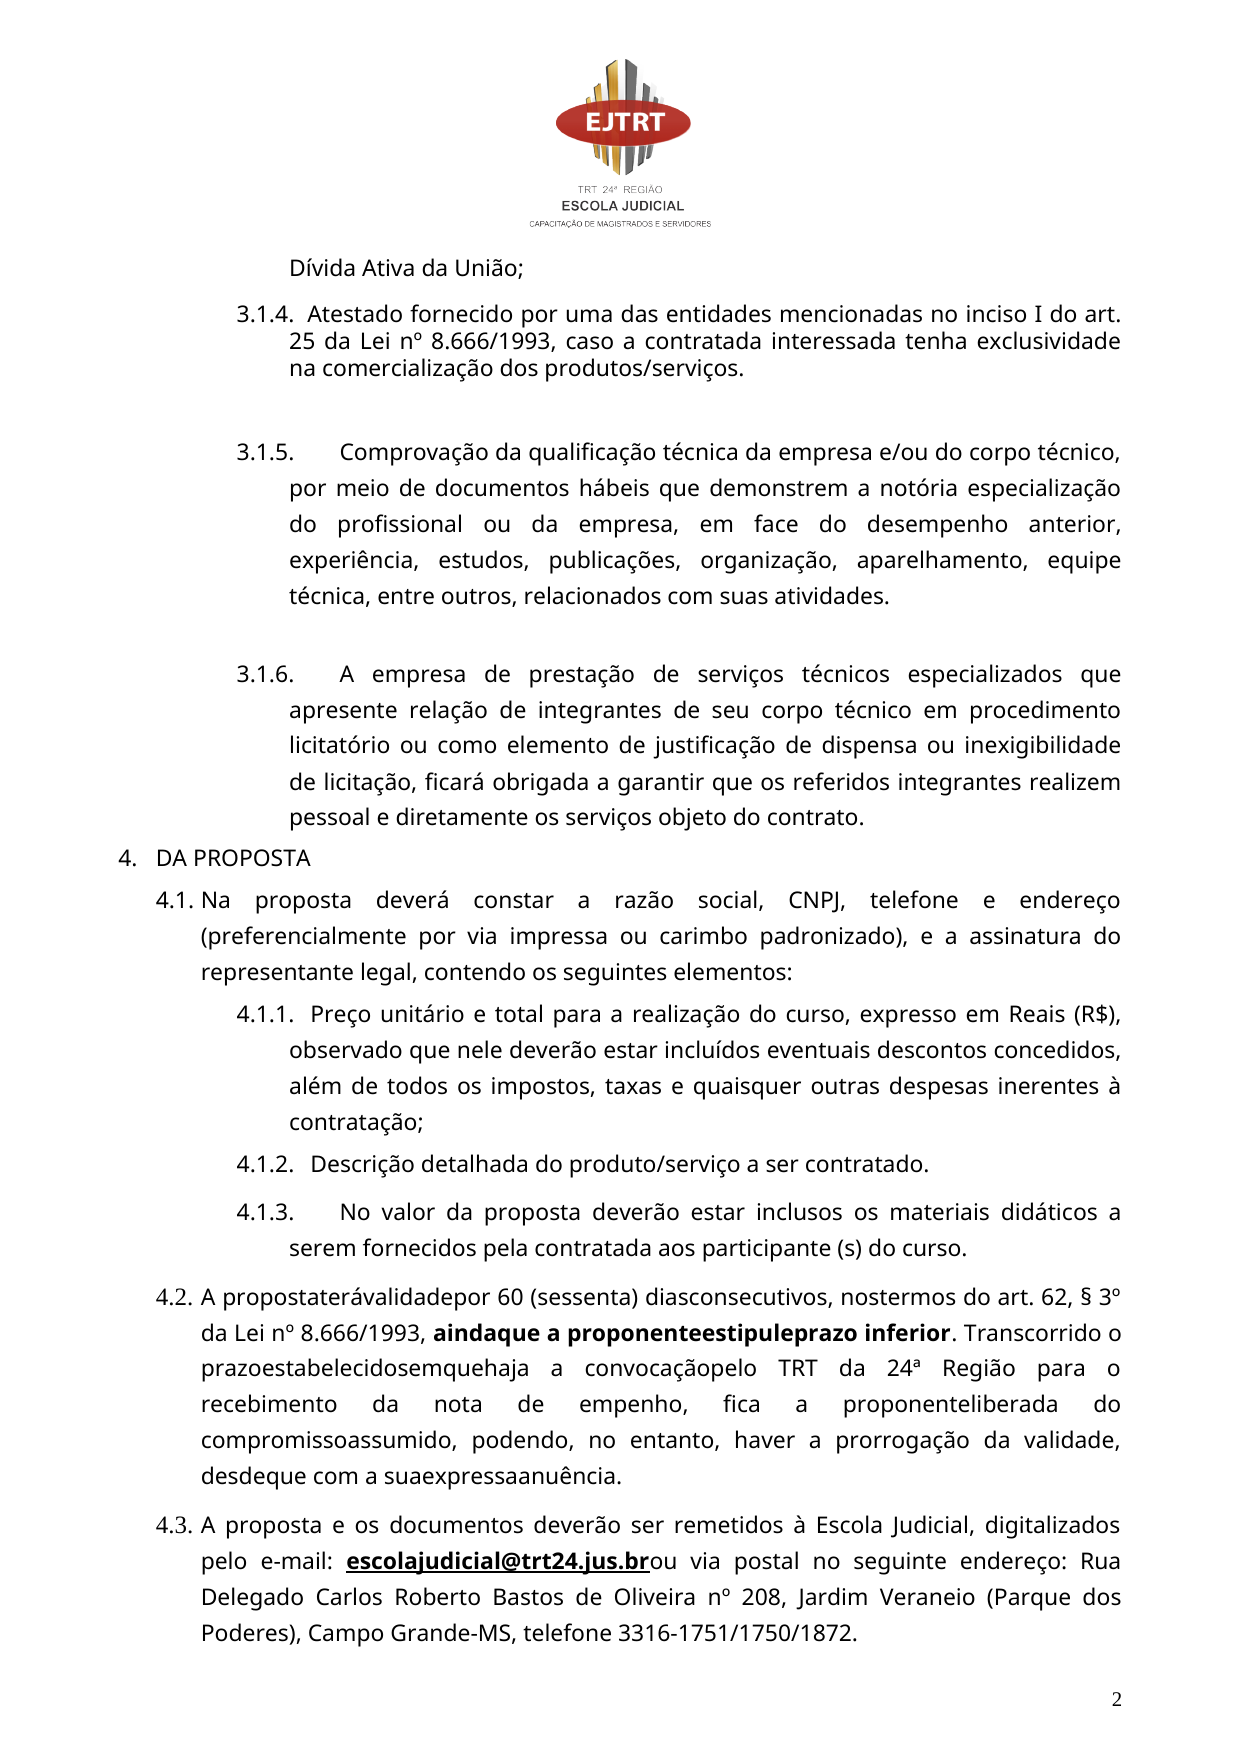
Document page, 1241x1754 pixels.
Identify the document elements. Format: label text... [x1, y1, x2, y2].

list Na proposta deverá constar a razão social, CNPJ, telefone e endereço (preferencialmente por via impressa ou carimbo padronizado), e a assinatura do representante legal, contendo os seguintes elementos: [156, 884, 1122, 987]
subtitle A propostaterávalidadepor 60 (sessenta) diasconsecutivos, nostermos do art. 62, § 3º da Lei nº 8.666/1993, aindaque a proponenteestipuleprazo inferior. Transcorrido o prazoestabelecidosemquehaja a convocaçãopelo TRT da 24ª Região para o recebimento da nota de empenho, fica a proponenteliberada do compromissoassumido, podendo, no entanto, haver a prorrogação da validade, desdeque com a suaexpressaanuência. [156, 1281, 1122, 1491]
subtitle A empresa de prestação de serviços técnicos especializados que apresente relação de integrantes de seu corpo técnico em procedimento licitatório ou como elemento de justificação de dispensa ou inexigibilidade de licitação, ficará obrigada a garantir que os referidos integrantes realizem pessoal e diretamente os serviços objeto do contrato. [236, 658, 1122, 833]
subtitle Atestado fornecido por uma das entidades mencionadas no inciso I do art. 25 da Lei nº 8.666/1993, caso a contratada interessada tenha exclusividade na comercialização dos produtos/serviços. [236, 300, 1122, 382]
list Descrição detalhada do produto/serviço a ser contratado. [236, 1148, 1122, 1179]
list DA PROPOSTA [118, 841, 1122, 873]
subtitle Dívida Ativa da União; [236, 252, 1122, 283]
subtitle A proposta e os documentos deverão ser remetidos à Escola Judicial, digitalizados pelo e-mail: escolajudicial@trt24.jus.brou via postal no seguinte endereço: Rua Delegado Carlos Roberto Bastos de Oliveira nº 208, Jardim Veraneio (Parque dos Poderes), Campo Grande-MS, telefone 3316-1751/1750/1872. [156, 1509, 1122, 1648]
picture [529, 59, 711, 228]
subtitle No valor da proposta deverão estar inclusos os materiais didáticos a serem fornecidos pela contratada aos participante (s) do curso. [236, 1196, 1122, 1263]
list Preço unitário e total para a realização do curso, expresso em Reais (R$), observado que nele deverão estar incluídos eventuais descontos concedidos, além de todos os impostos, taxas e quaisquer outras despesas inerentes à contratação; [236, 998, 1122, 1137]
subtitle Comprovação da qualificação técnica da empresa e/ou do corpo técnico, por meio de documentos hábeis que demonstrem a notória especialização do profissional ou da empresa, em face do desempenho anterior, experiência, estudos, publicações, organização, aparelhamento, equipe técnica, entre outros, relacionados com suas atividades. [236, 436, 1122, 611]
